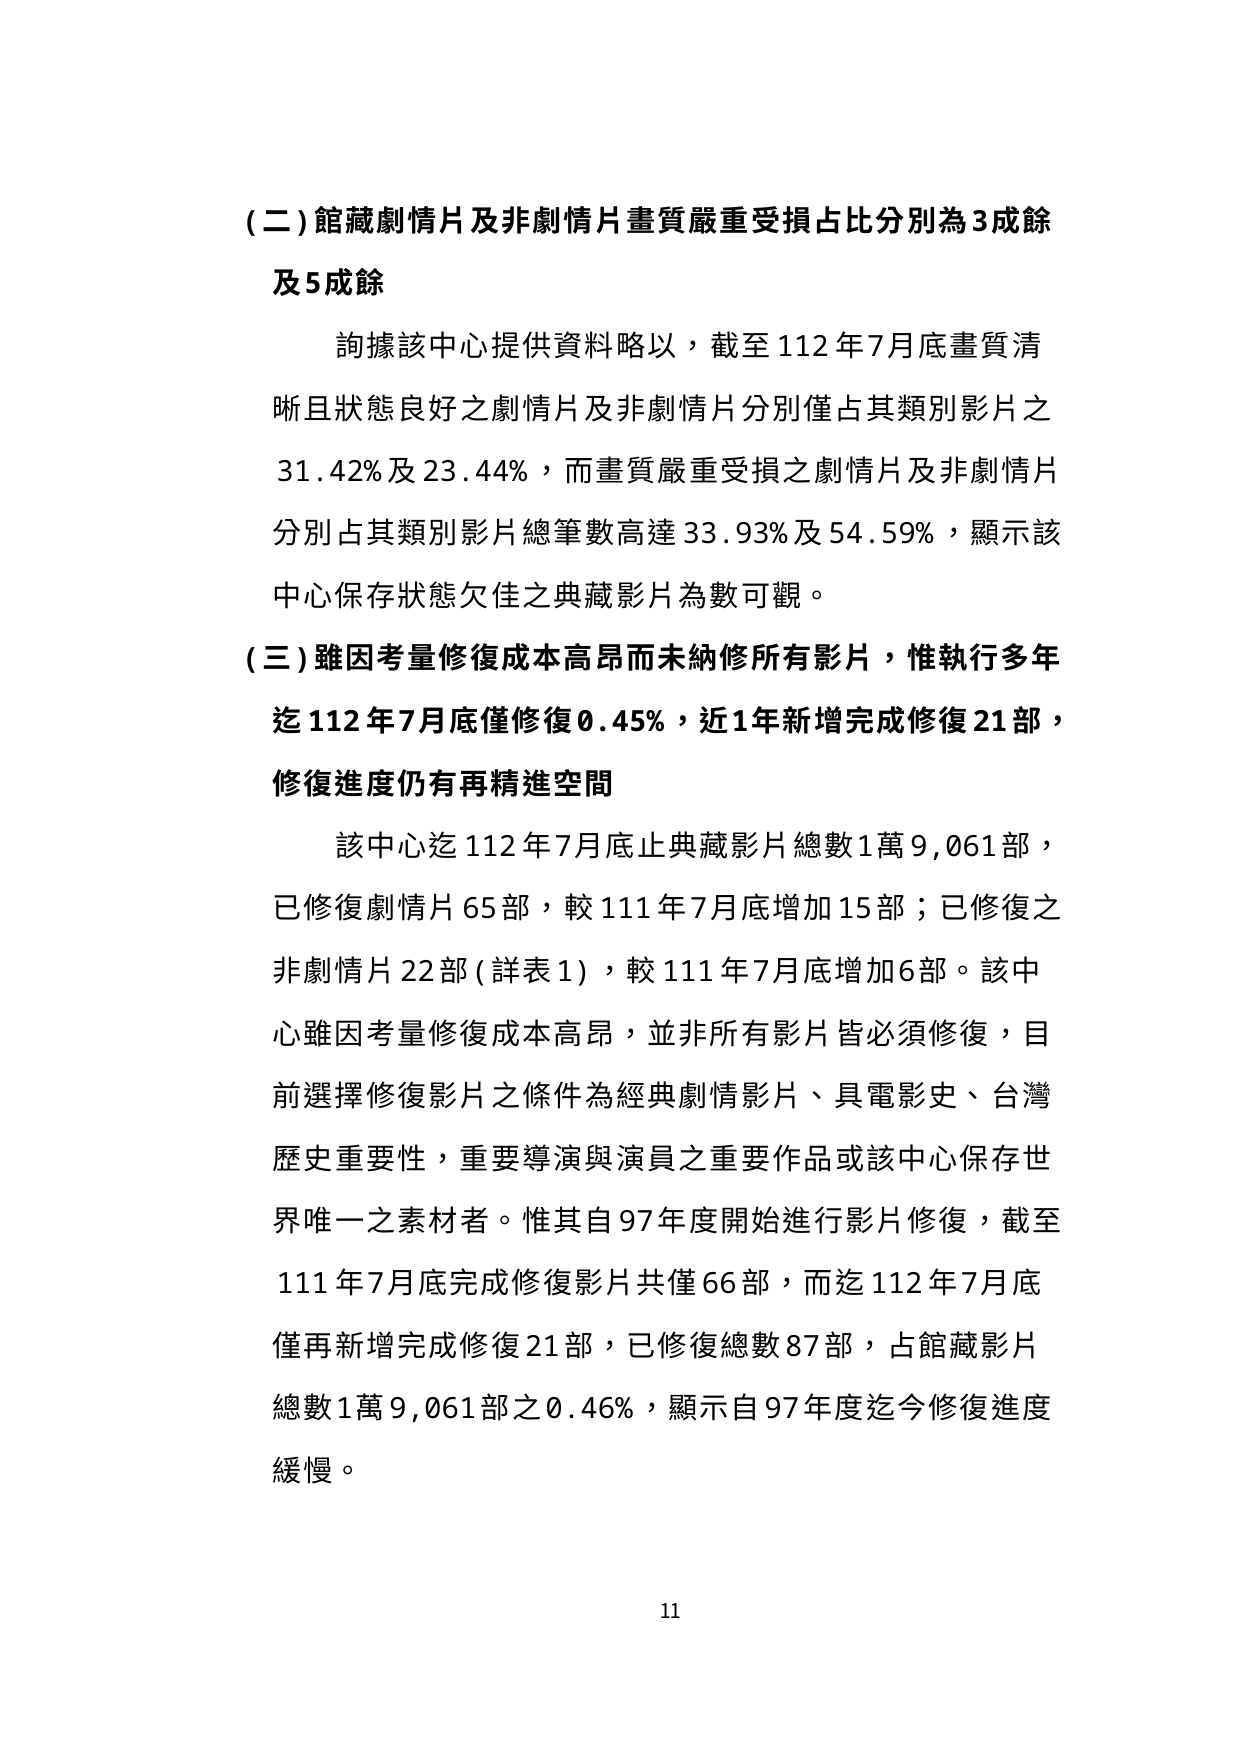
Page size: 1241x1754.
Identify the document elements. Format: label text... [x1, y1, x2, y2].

text (二)館藏劇情片及非劇情片畫質嚴重受損占比分別為3成餘及5成餘 [236, 177, 1063, 302]
text 詢據該中心提供資料略以，截至112年7月底畫質清晰且狀態良好之劇情片及非劇情片分別僅占其類別影片之31.42%及23.44%，而畫質嚴重受損之劇情片及非劇情片分別占其類別影片總筆數高達33.93%及54.59%，顯示該中心保存狀態欠佳之典藏影片為數可觀。 [266, 302, 1063, 615]
text 該中心迄112年7月底止典藏影片總數1萬9,061部，已修復劇情片65部，較111年7月底增加15部；已修復之非劇情片22部(詳表1)，較111年7月底增加6部。該中心雖因考量修復成本高昂，並非所有影片皆必須修復，目前選擇修復影片之條件為經典劇情影片、具電影史、台灣歷史重要性，重要導演與演員之重要作品或該中心保存世界唯一之素材者。惟其自97年度開始進行影片修復，截至111年7月底完成修復影片共僅66部，而迄112年7月底僅再新增完成修復21部，已修復總數87部，占館藏影片總數1萬9,061部之0.46%，顯示自97年度迄今修復進度緩慢。 [266, 802, 1063, 1490]
text (三)雖因考量修復成本高昂而未納修所有影片，惟執行多年迄112年7月底僅修復0.45%，近1年新增完成修復21部，修復進度仍有再精進空間 [236, 615, 1063, 802]
